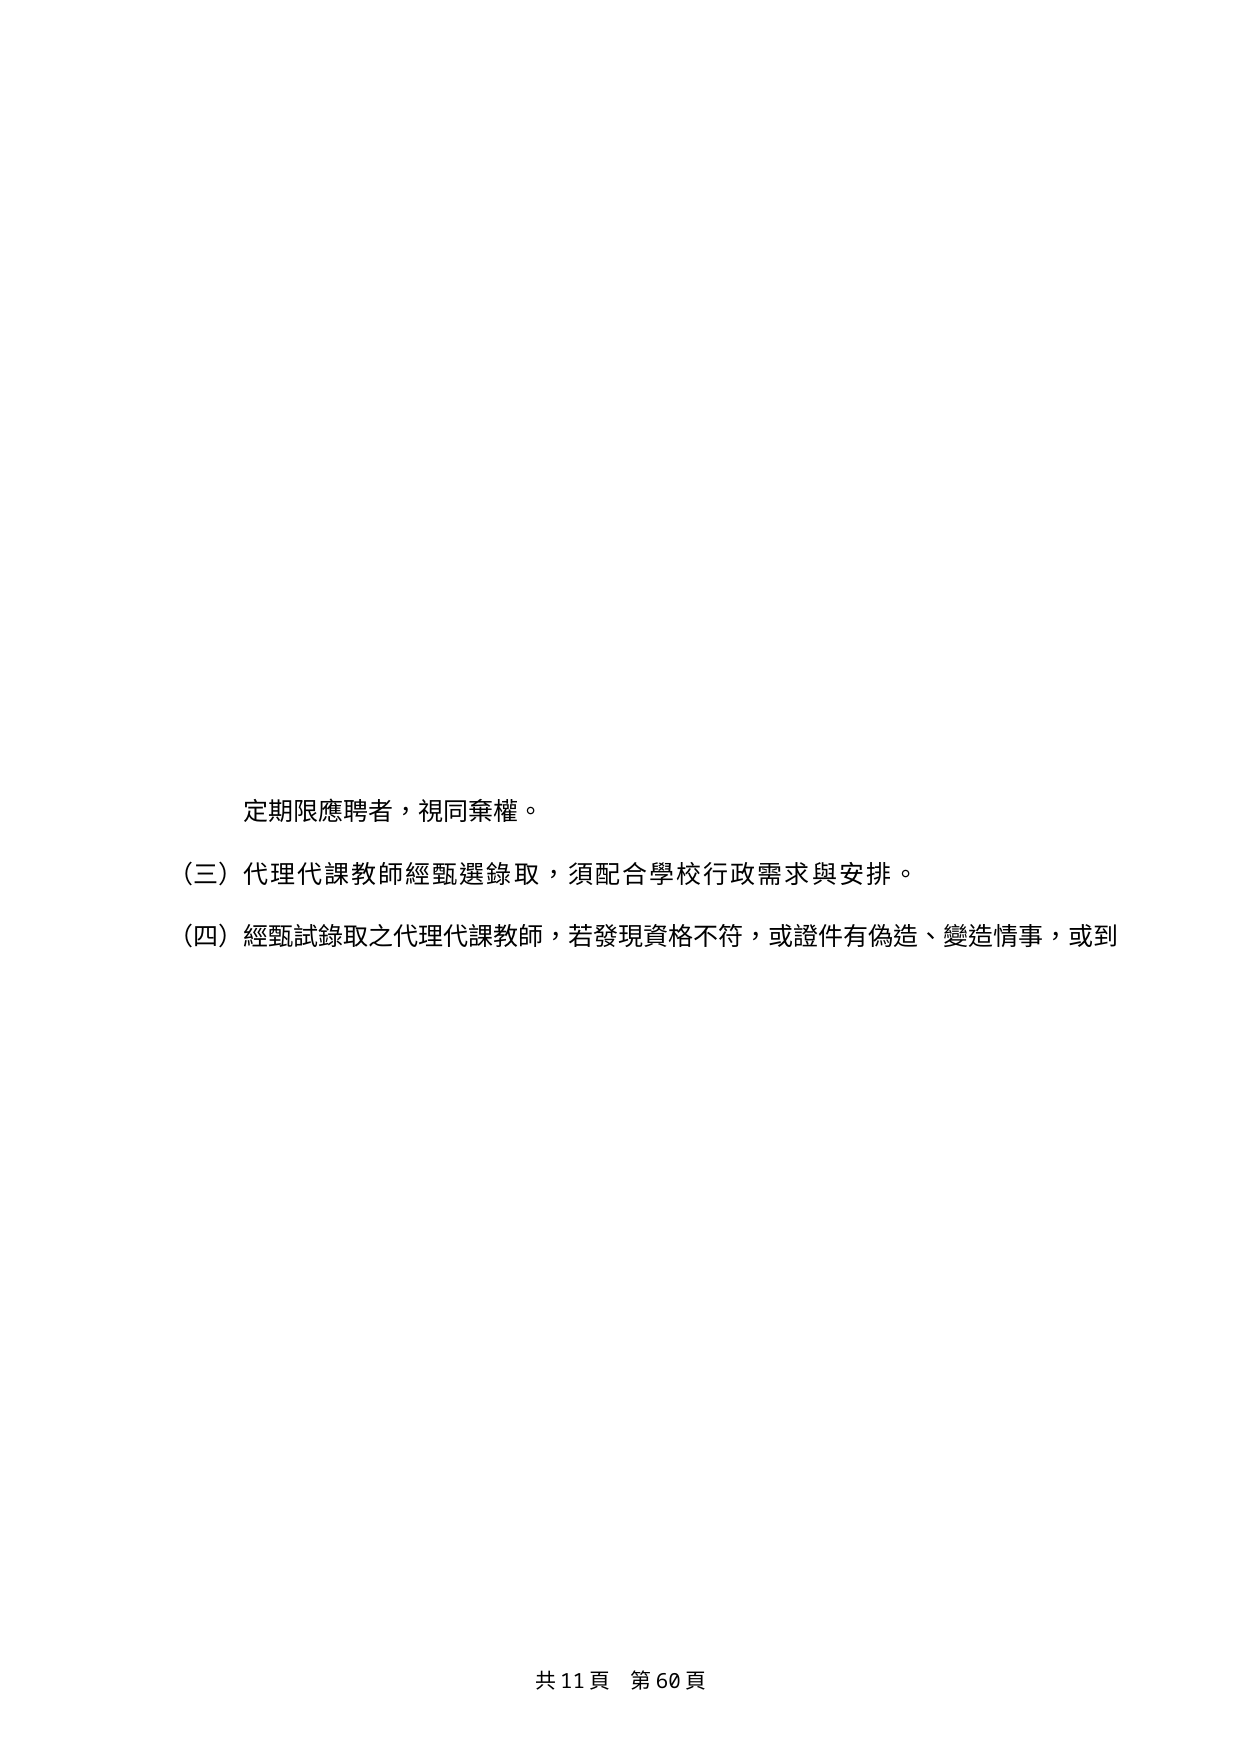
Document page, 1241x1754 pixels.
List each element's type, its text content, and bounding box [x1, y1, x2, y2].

text （四）經甄試錄取之代理代課教師，若發現資格不符，或證件有偽造、變造情事，或到 [168, 893, 1122, 956]
text （三）代理代課教師經甄選錄取，須配合學校行政需求與安排。 [168, 831, 1122, 893]
text 定期限應聘者，視同棄權。 [168, 768, 1122, 831]
